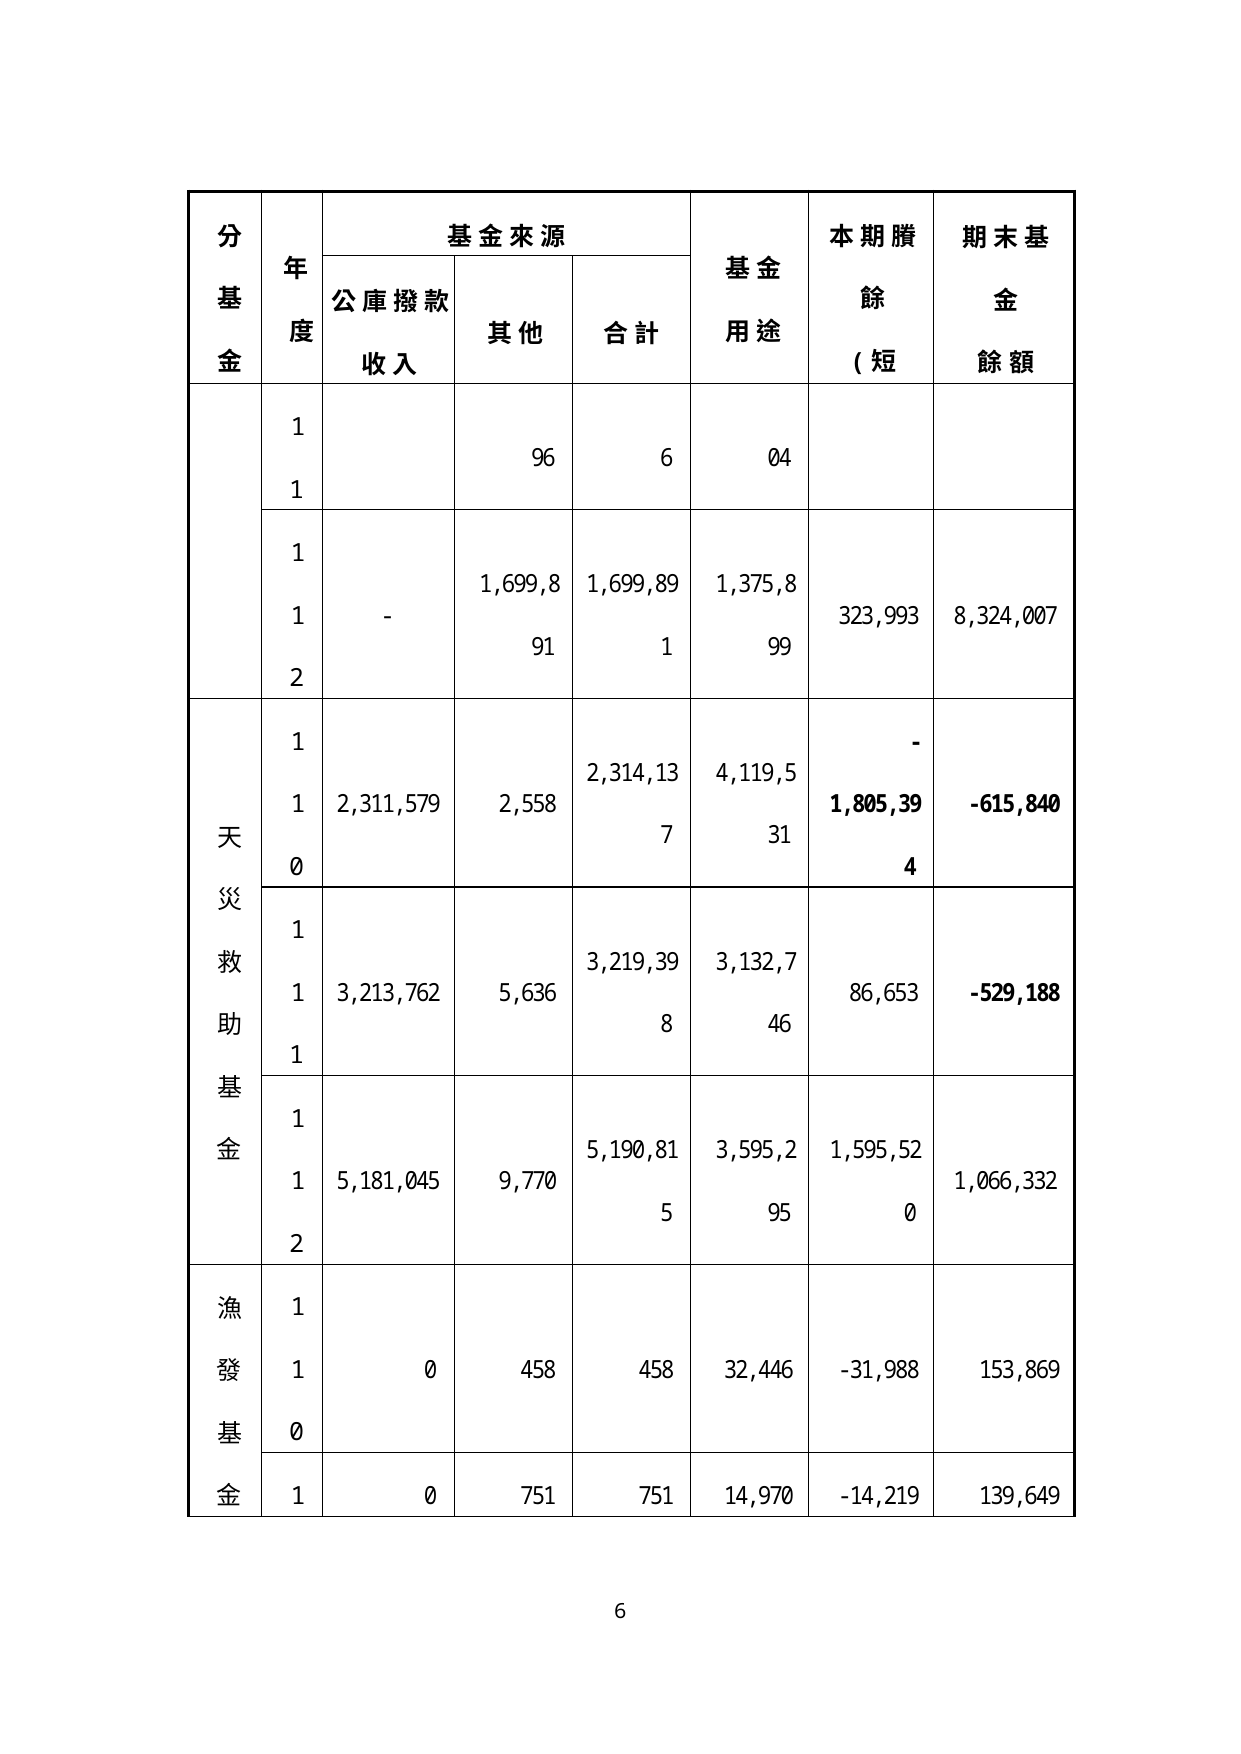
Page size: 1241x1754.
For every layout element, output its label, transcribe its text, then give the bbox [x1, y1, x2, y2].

table_cell 1,066,332 [934, 1076, 1073, 1263]
table_header 期末基金 餘額 [934, 193, 1073, 383]
table_cell 11 [262, 384, 322, 509]
table_cell 5,181,045 [323, 1076, 454, 1263]
table_cell 8,324,007 [934, 510, 1073, 698]
table_cell 458 [573, 1265, 690, 1452]
table_cell 3,219,398 [573, 888, 690, 1075]
table_cell 110 [262, 699, 322, 886]
table_cell 111 [262, 888, 322, 1075]
table_header 基金 用途 [691, 193, 808, 383]
table_cell 110 [262, 1265, 322, 1452]
table_cell 0 [323, 1265, 454, 1452]
table_cell 3,213,762 [323, 888, 454, 1075]
table_header 年度 [262, 193, 322, 383]
table_cell 2,314,137 [573, 699, 690, 886]
table_cell 04 [691, 384, 808, 509]
table_cell 14,970 [691, 1453, 808, 1516]
table_cell 86,653 [809, 888, 933, 1075]
table_cell 96 [455, 384, 572, 509]
table_cell 2,558 [455, 699, 572, 886]
table_cell 458 [455, 1265, 572, 1452]
table_cell 153,869 [934, 1265, 1073, 1452]
table_cell 751 [573, 1453, 690, 1516]
table_cell - [323, 510, 454, 698]
table_cell 420,992 [809, 384, 933, 509]
table_cell 139,649 [934, 1453, 1073, 1516]
table_header 分基金別 [190, 193, 261, 383]
table_header 本期賸餘 (短絀-) [809, 193, 933, 383]
table_cell 合計 [573, 256, 690, 383]
table_cell 2,311,579 [323, 699, 454, 886]
table_cell 公庫撥款收入 [323, 256, 454, 383]
table_cell 32,446 [691, 1265, 808, 1452]
table_cell 1,375,899 [691, 510, 808, 698]
table_cell -615,840 [934, 699, 1073, 886]
table_cell 9,770 [455, 1076, 572, 1263]
table_cell -31,988 [809, 1265, 933, 1452]
table_cell 1,699,891 [573, 510, 690, 698]
table_cell 751 [455, 1453, 572, 1516]
table_cell 林務 基金 [190, 384, 261, 698]
table_cell 漁發 基金 [190, 1265, 261, 1516]
table_cell 3,595,295 [691, 1076, 808, 1263]
table_cell -1,805,394 [809, 699, 933, 886]
table_header 基金來源 [323, 193, 690, 255]
table_cell -529,188 [934, 888, 1073, 1075]
table_cell 4,119,531 [691, 699, 808, 886]
table_cell 天災救助基金 [190, 699, 261, 1263]
table_cell - [323, 384, 454, 509]
table_cell 323,993 [809, 510, 933, 698]
table_cell -14,219 [809, 1453, 933, 1516]
table_cell 其他 [455, 256, 572, 383]
table_cell 0 [323, 1453, 454, 1516]
table_cell 6 [573, 384, 690, 509]
table_cell 5,636 [455, 888, 572, 1075]
table_cell [934, 384, 1073, 509]
table_cell 112 [262, 510, 322, 698]
table_cell 3,132,746 [691, 888, 808, 1075]
table_cell 1 [262, 1453, 322, 1516]
table_cell 5,190,815 [573, 1076, 690, 1263]
table_cell 1,595,520 [809, 1076, 933, 1263]
table_cell 1,699,891 [455, 510, 572, 698]
table_cell 112 [262, 1076, 322, 1263]
